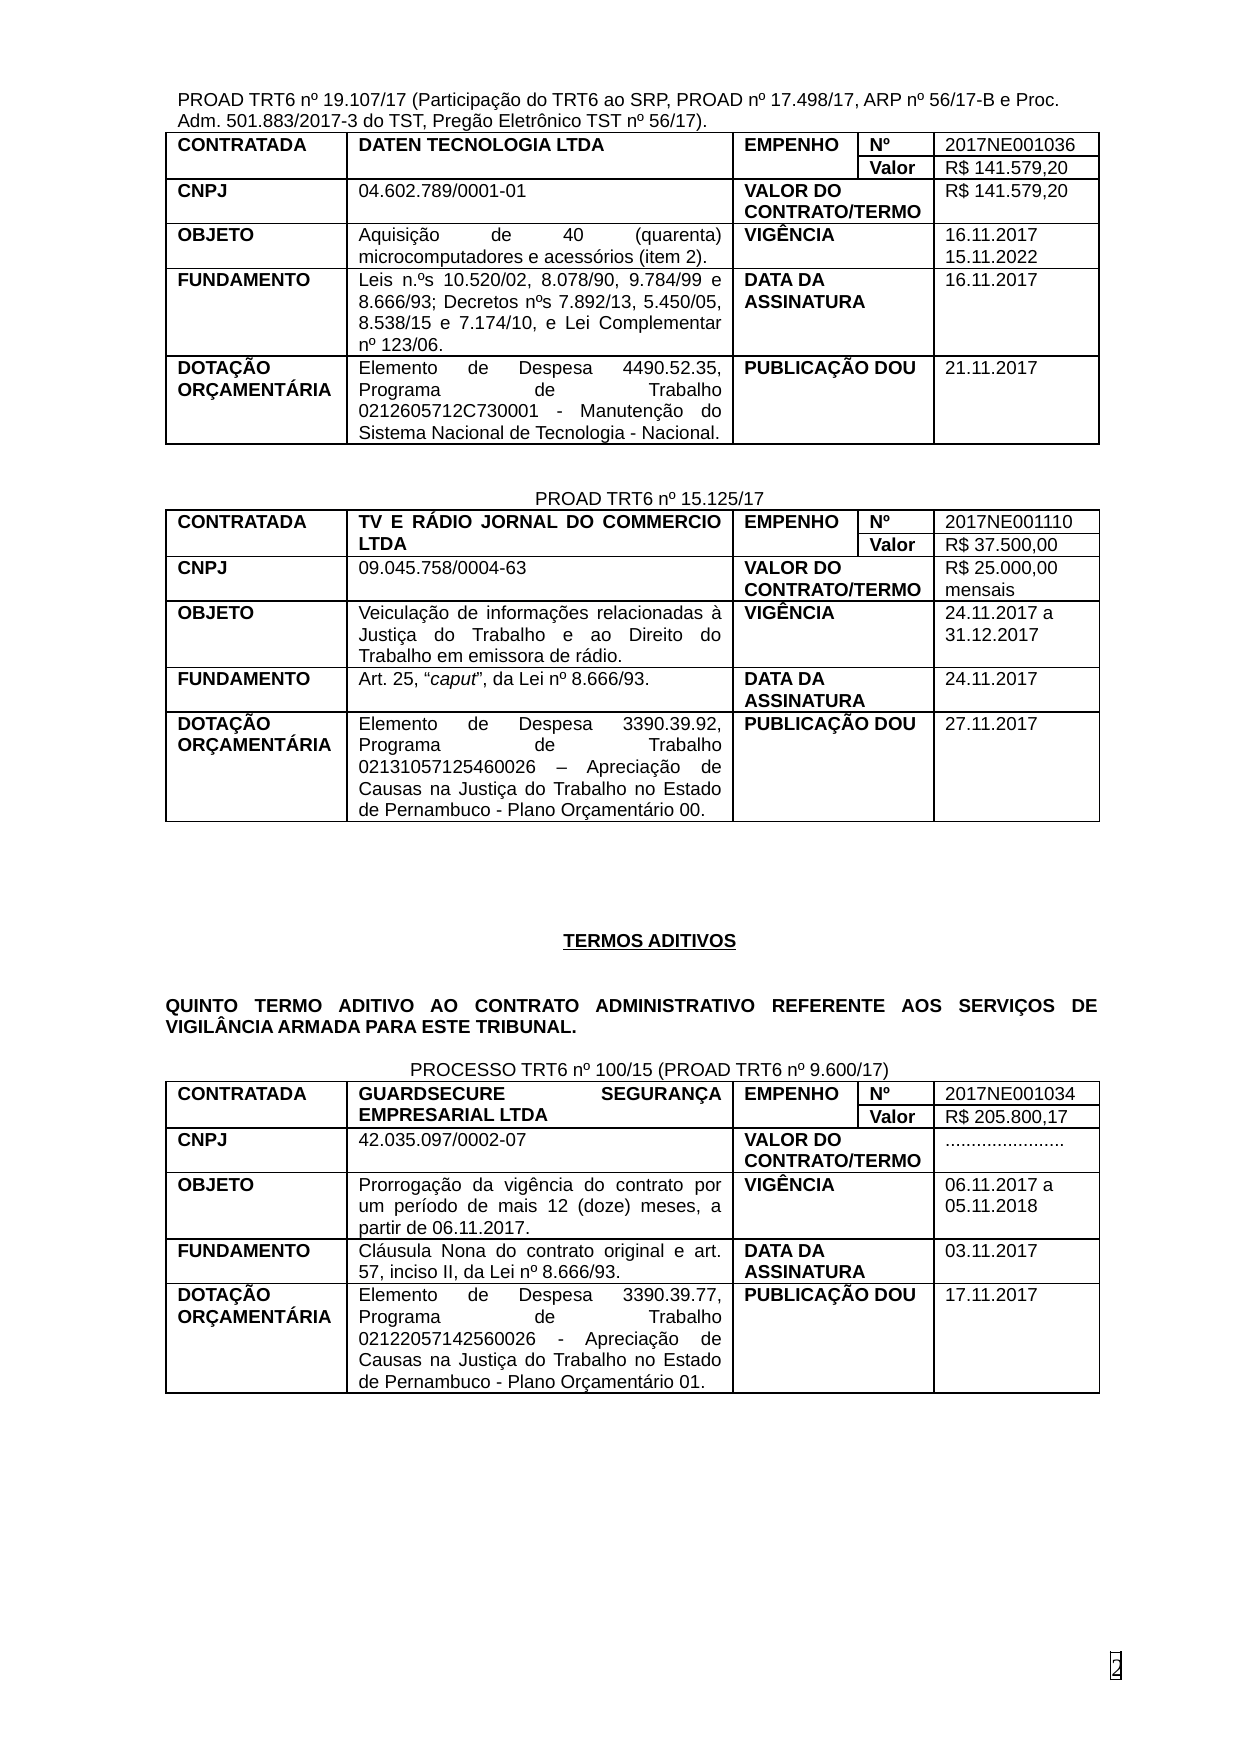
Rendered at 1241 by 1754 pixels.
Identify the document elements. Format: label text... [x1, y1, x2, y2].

table_cell R$ 25.000,00 mensais [935, 557, 1099, 600]
subtitle PROAD TRT6 nº 15.125/17 [177, 488, 1122, 509]
table_header GUARDSECURE SEGURANÇA EMPRESARIAL LTDA [348, 1082, 732, 1127]
table_cell CNPJ [167, 1129, 346, 1172]
table_cell Aquisição de 40 (quarenta) microcomputadores e acessórios (item 2). [348, 224, 732, 267]
table_cell DATA DA ASSINATURA [734, 1240, 933, 1283]
table_cell Valor [859, 1106, 933, 1127]
table_cell Prorrogação da vigência do contrato por um período de mais 12 (doze) meses, a partir de 06.11.2017. [348, 1173, 732, 1238]
table_cell VALOR DO CONTRATO/TERMO [734, 557, 933, 600]
table_cell Elemento de Despesa 3390.39.77, Programa de Trabalho 02122057142560026 - Apreciação de Causas na Justiça do Trabalho no Estado de Pernambuco - Plano Orçamentário 01. [348, 1284, 732, 1392]
table_cell R$ 37.500,00 [935, 534, 1099, 556]
table_cell VALOR DO CONTRATO/TERMO [734, 1129, 933, 1172]
table_cell OBJETO [167, 1173, 346, 1238]
table_cell 42.035.097/0002-07 [348, 1129, 732, 1172]
table_cell DOTAÇÃO ORÇAMENTÁRIA [167, 357, 346, 443]
table_cell R$ 141.579,20 [935, 157, 1098, 178]
table_cell DATA DA ASSINATURA [734, 269, 933, 355]
table_cell FUNDAMENTO [167, 668, 346, 711]
table_header Nº [859, 133, 933, 155]
table_header EMPENHO [734, 1082, 857, 1127]
table_header Nº [859, 511, 933, 532]
table_cell 24.11.2017 a 31.12.2017 [935, 602, 1099, 666]
table_cell Elemento de Despesa 4490.52.35, Programa de Trabalho 0212605712C730001 - Manutenção do Sistema Nacional de Tecnologia - Nacional. [348, 357, 732, 443]
table_cell OBJETO [167, 224, 346, 267]
table_cell DOTAÇÃO ORÇAMENTÁRIA [167, 1284, 346, 1392]
subtitle PROCESSO TRT6 nº 100/15 (PROAD TRT6 nº 9.600/17) [177, 1059, 1122, 1081]
table_cell DATA DA ASSINATURA [734, 668, 933, 711]
table_cell VIGÊNCIA [734, 224, 933, 267]
table_header EMPENHO [734, 511, 857, 556]
table_cell 03.11.2017 [935, 1240, 1099, 1283]
table_cell 04.602.789/0001-01 [348, 180, 732, 223]
table_cell 17.11.2017 [935, 1284, 1099, 1392]
table_cell VIGÊNCIA [734, 1173, 933, 1238]
table_header 2017NE001110 [935, 511, 1099, 532]
table_cell DOTAÇÃO ORÇAMENTÁRIA [167, 713, 346, 821]
table_cell 16.11.2017 [935, 269, 1098, 355]
table_cell Cláusula Nona do contrato original e art. 57, inciso II, da Lei nº 8.666/93. [348, 1240, 732, 1283]
table_cell Valor [859, 157, 933, 178]
table_cell CNPJ [167, 180, 346, 223]
table_header CONTRATADA [167, 511, 346, 556]
table_cell R$ 205.800,17 [935, 1106, 1099, 1127]
table_cell FUNDAMENTO [167, 1240, 346, 1283]
subtitle Adm. 501.883/2017-3 do TST, Pregão Eletrônico TST nº 56/17). [177, 110, 1122, 132]
table_cell CNPJ [167, 557, 346, 600]
table_cell VIGÊNCIA [734, 602, 933, 666]
table_header DATEN TECNOLOGIA LTDA [348, 133, 732, 178]
table_header 2017NE001034 [935, 1082, 1099, 1104]
table_cell Elemento de Despesa 3390.39.92, Programa de Trabalho 02131057125460026 – Apreciação de Causas na Justiça do Trabalho no Estado de Pernambuco - Plano Orçamentário 00. [348, 713, 732, 821]
table_header Nº [859, 1082, 933, 1104]
subtitle PROAD TRT6 nº 19.107/17 (Participação do TRT6 ao SRP, PROAD nº 17.498/17, ARP nº 56/17-B e Proc. [177, 89, 1122, 110]
table_cell 27.11.2017 [935, 713, 1099, 821]
table_cell Leis n.ºs 10.520/02, 8.078/90, 9.784/99 e 8.666/93; Decretos nºs 7.892/13, 5.450/05, 8.538/15 e 7.174/10, e Lei Complementar nº 123/06. [348, 269, 732, 355]
table_header 2017NE001036 [935, 133, 1098, 155]
table_cell 06.11.2017 a 05.11.2018 [935, 1173, 1099, 1238]
table_cell ....................... [935, 1129, 1099, 1172]
text QUINTO TERMO ADITIVO AO CONTRATO ADMINISTRATIVO REFERENTE AOS SERVIÇOS DE VIGILÂNCIA ARMADA PARA ESTE TRIBUNAL. [165, 994, 1098, 1038]
table_cell Art. 25, “caput”, da Lei nº 8.666/93. [348, 668, 732, 711]
table_cell 24.11.2017 [935, 668, 1099, 711]
table_cell VALOR DO CONTRATO/TERMO [734, 180, 933, 223]
table_cell 09.045.758/0004-63 [348, 557, 732, 600]
table_cell PUBLICAÇÃO DOU [734, 357, 933, 443]
table_header CONTRATADA [167, 1082, 346, 1127]
table_cell Valor [859, 534, 933, 556]
subtitle TERMOS ADITIVOS [177, 930, 1122, 951]
table_cell 21.11.2017 [935, 357, 1098, 443]
table_cell PUBLICAÇÃO DOU [734, 713, 933, 821]
table_cell OBJETO [167, 602, 346, 666]
table_cell 16.11.2017 15.11.2022 [935, 224, 1098, 267]
table_header CONTRATADA [167, 133, 346, 178]
table_cell FUNDAMENTO [167, 269, 346, 355]
table_header TV E RÁDIO JORNAL DO COMMERCIO LTDA [348, 511, 732, 556]
table_header EMPENHO [734, 133, 857, 178]
table_cell R$ 141.579,20 [935, 180, 1098, 223]
table_cell Veiculação de informações relacionadas à Justiça do Trabalho e ao Direito do Trabalho em emissora de rádio. [348, 602, 732, 666]
table_cell PUBLICAÇÃO DOU [734, 1284, 933, 1392]
